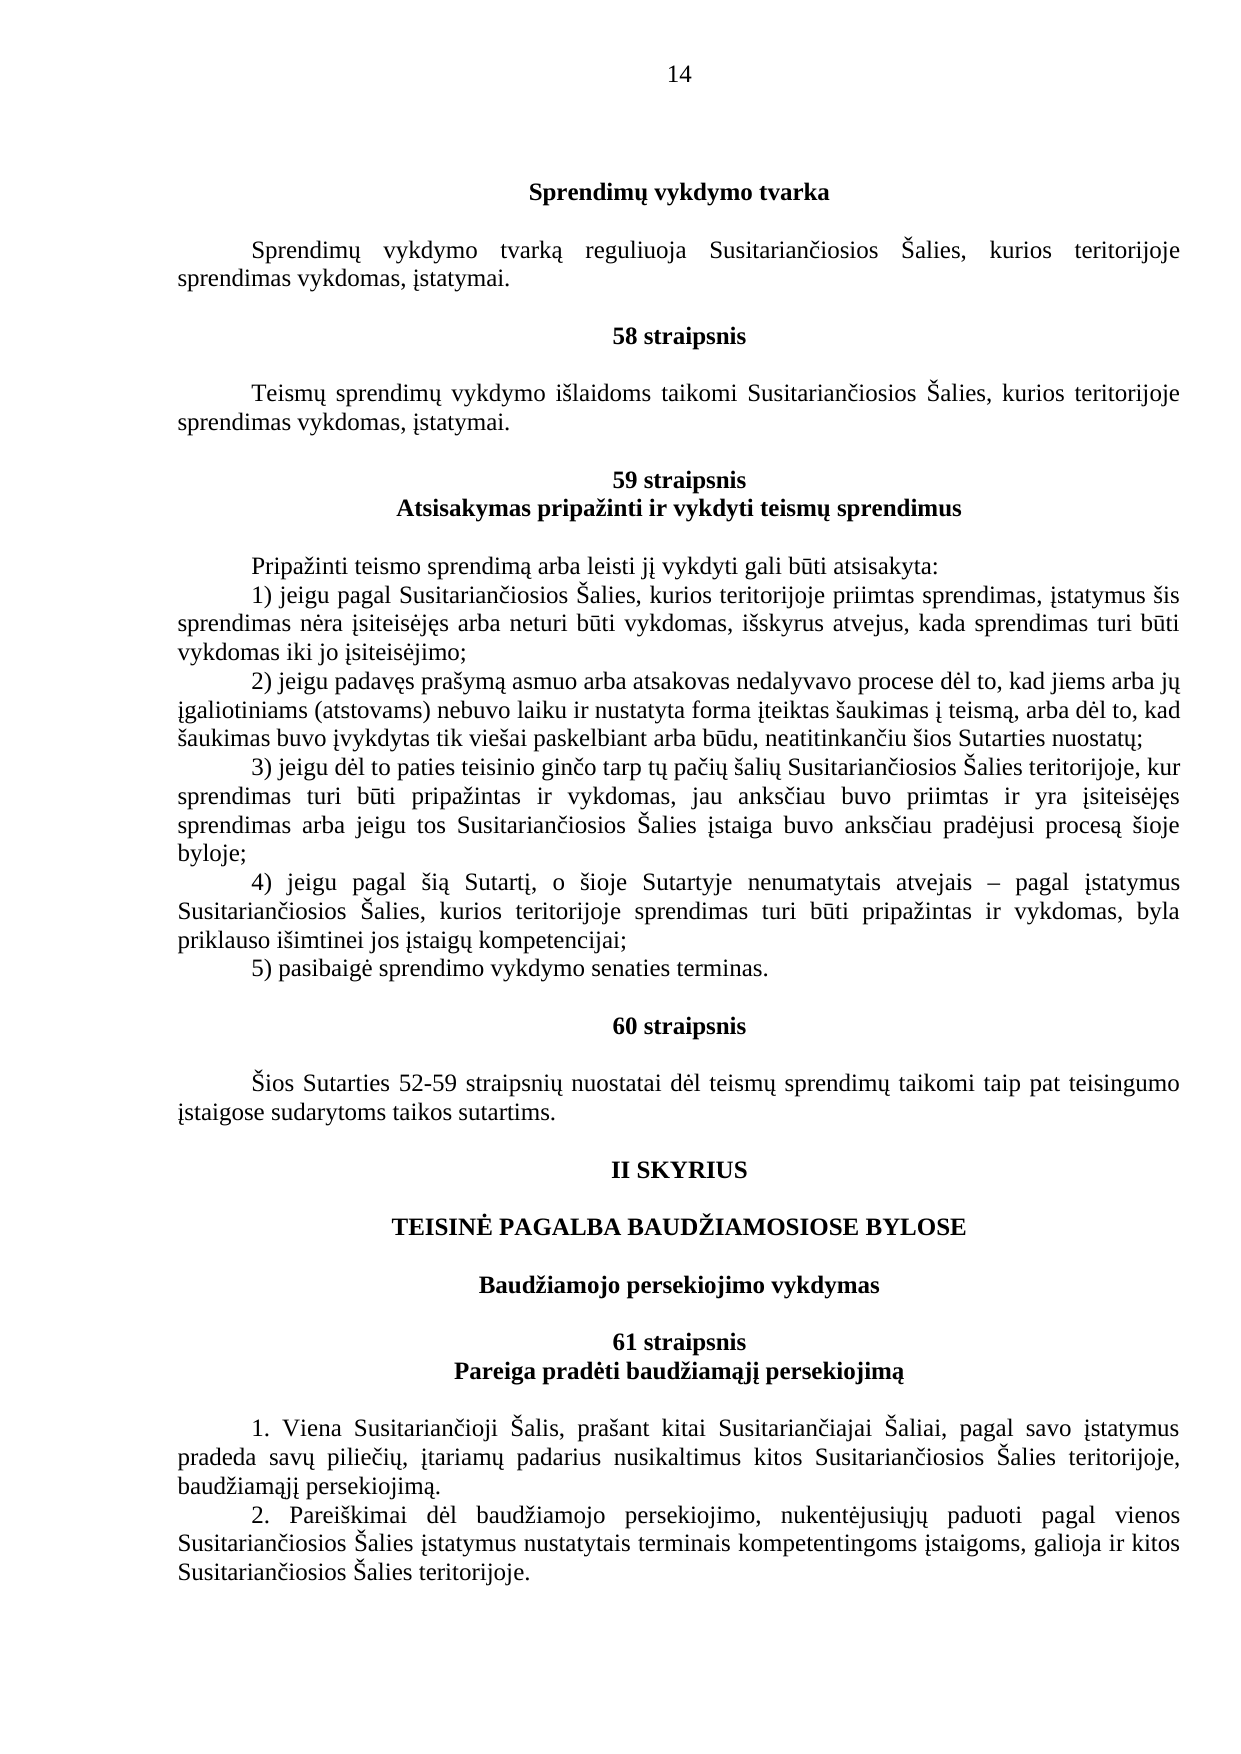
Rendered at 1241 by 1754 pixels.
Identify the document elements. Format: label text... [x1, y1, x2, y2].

text 1. Viena Susitariančioji Šalis, prašant kitai Susitariančiajai Šaliai, pagal savo įstatymus pradeda savų piliečių, įtariamų padarius nusikaltimus kitos Susitariančiosios Šalies teritorijoje, baudžiamąjį persekiojimą. [177, 1413, 1181, 1500]
text Šios Sutarties 52-59 straipsnių nuostatai dėl teismų sprendimų taikomi taip pat teisingumo įstaigose sudarytoms taikos sutartims. [177, 1068, 1181, 1126]
text Atsisakymas pripažinti ir vykdyti teismų sprendimus [177, 493, 1181, 522]
text TEISINĖ PAGALBA BAUDŽIAMOSIOSE BYLOSE [177, 1212, 1181, 1241]
text 1) jeigu pagal Susitariančiosios Šalies, kurios teritorijoje priimtas sprendimas, įstatymus šis sprendimas nėra įsiteisėjęs arba neturi būti vykdomas, išskyrus atvejus, kada sprendimas turi būti vykdomas iki jo įsiteisėjimo; [177, 580, 1181, 666]
text 59 straipsnis [177, 465, 1181, 493]
text 4) jeigu pagal šią Sutartį, o šioje Sutartyje nenumatytais atvejais – pagal įstatymus Susitariančiosios Šalies, kurios teritorijoje sprendimas turi būti pripažintas ir vykdomas, byla priklauso išimtinei jos įstaigų kompetencijai; [177, 867, 1181, 953]
text 58 straipsnis [177, 321, 1181, 350]
text Sprendimų vykdymo tvarką reguliuoja Susitariančiosios Šalies, kurios teritorijoje sprendimas vykdomas, įstatymai. [177, 235, 1181, 292]
text 2. Pareiškimai dėl baudžiamojo persekiojimo, nukentėjusiųjų paduoti pagal vienos Susitariančiosios Šalies įstatymus nustatytais terminais kompetentingoms įstaigoms, galioja ir kitos Susitariančiosios Šalies teritorijoje. [177, 1500, 1181, 1586]
text 5) pasibaigė sprendimo vykdymo senaties terminas. [177, 953, 1181, 982]
text 60 straipsnis [177, 1011, 1181, 1040]
text Baudžiamojo persekiojimo vykdymas [177, 1270, 1181, 1298]
text Pripažinti teismo sprendimą arba leisti jį vykdyti gali būti atsisakyta: [177, 551, 1181, 580]
text Sprendimų vykdymo tvarka [177, 177, 1181, 206]
text II SKYRIUS [177, 1155, 1181, 1183]
text 61 straipsnis [177, 1327, 1181, 1356]
text 3) jeigu dėl to paties teisinio ginčo tarp tų pačių šalių Susitariančiosios Šalies teritorijoje, kur sprendimas turi būti pripažintas ir vykdomas, jau anksčiau buvo priimtas ir yra įsiteisėjęs sprendimas arba jeigu tos Susitariančiosios Šalies įstaiga buvo anksčiau pradėjusi procesą šioje byloje; [177, 752, 1181, 867]
text 2) jeigu padavęs prašymą asmuo arba atsakovas nedalyvavo procese dėl to, kad jiems arba jų įgaliotiniams (atstovams) nebuvo laiku ir nustatyta forma įteiktas šaukimas į teismą, arba dėl to, kad šaukimas buvo įvykdytas tik viešai paskelbiant arba būdu, neatitinkančiu šios Sutarties nuostatų; [177, 666, 1181, 752]
text Teismų sprendimų vykdymo išlaidoms taikomi Susitariančiosios Šalies, kurios teritorijoje sprendimas vykdomas, įstatymai. [177, 378, 1181, 436]
text Pareiga pradėti baudžiamąjį persekiojimą [177, 1356, 1181, 1385]
